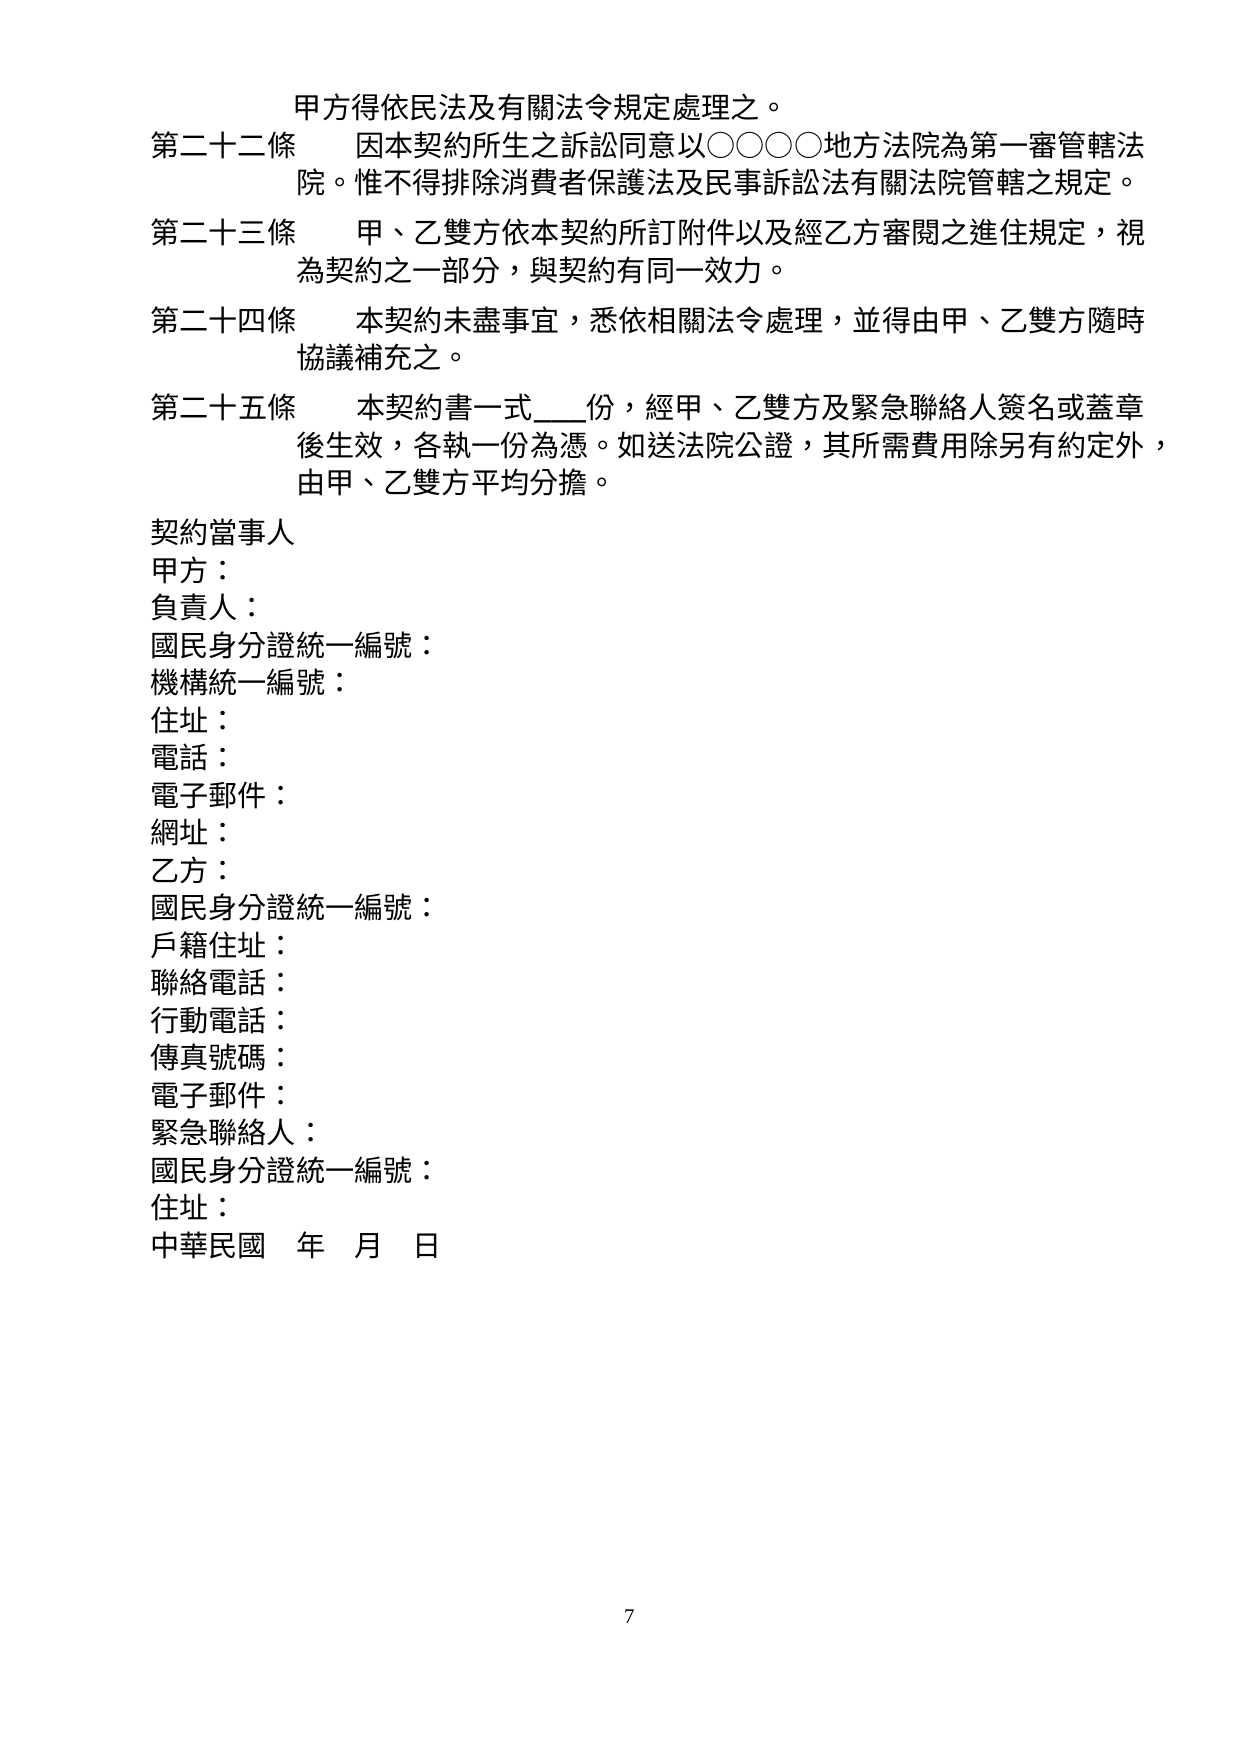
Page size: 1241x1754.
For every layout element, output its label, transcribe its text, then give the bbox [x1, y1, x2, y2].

text 住址： [150, 1189, 1146, 1226]
text 中華民國 年 月 日 [150, 1226, 1146, 1264]
text 乙方： [150, 851, 1146, 889]
text 行動電話： [150, 1001, 1146, 1039]
text 傳真號碼： [150, 1039, 1146, 1076]
text 甲方得依民法及有關法令規定處理之。 [293, 89, 1146, 126]
text 戶籍住址： [150, 926, 1146, 964]
text 住址： [150, 701, 1146, 739]
text 電話： [150, 739, 1146, 776]
text 第二十三條 甲、乙雙方依本契約所訂附件以及經乙方審閱之進住規定，視為契約之一部分，與契約有同一效力。 [150, 214, 1146, 289]
text 電子郵件： [150, 776, 1146, 814]
text 國民身分證統一編號： [150, 1151, 1146, 1189]
text 甲方： [150, 551, 1146, 589]
text 契約當事人 [150, 514, 1146, 551]
text 第二十四條 本契約未盡事宜，悉依相關法令處理，並得由甲、乙雙方隨時協議補充之。 [150, 301, 1146, 376]
text 機構統一編號： [150, 664, 1146, 701]
text 聯絡電話： [150, 964, 1146, 1001]
text 網址： [150, 814, 1146, 851]
text 國民身分證統一編號： [150, 626, 1146, 664]
text 國民身分證統一編號： [150, 889, 1146, 926]
text 緊急聯絡人： [150, 1114, 1146, 1151]
text 電子郵件： [150, 1076, 1146, 1114]
text 負責人： [150, 589, 1146, 626]
text 第二十五條 本契約書一式___份，經甲、乙雙方及緊急聯絡人簽名或蓋章後生效，各執一份為憑。如送法院公證，其所需費用除另有約定外，由甲、乙雙方平均分擔。 [150, 389, 1146, 501]
text 第二十二條 因本契約所生之訴訟同意以○○○○地方法院為第一審管轄法院。惟不得排除消費者保護法及民事訴訟法有關法院管轄之規定。 [150, 126, 1146, 201]
